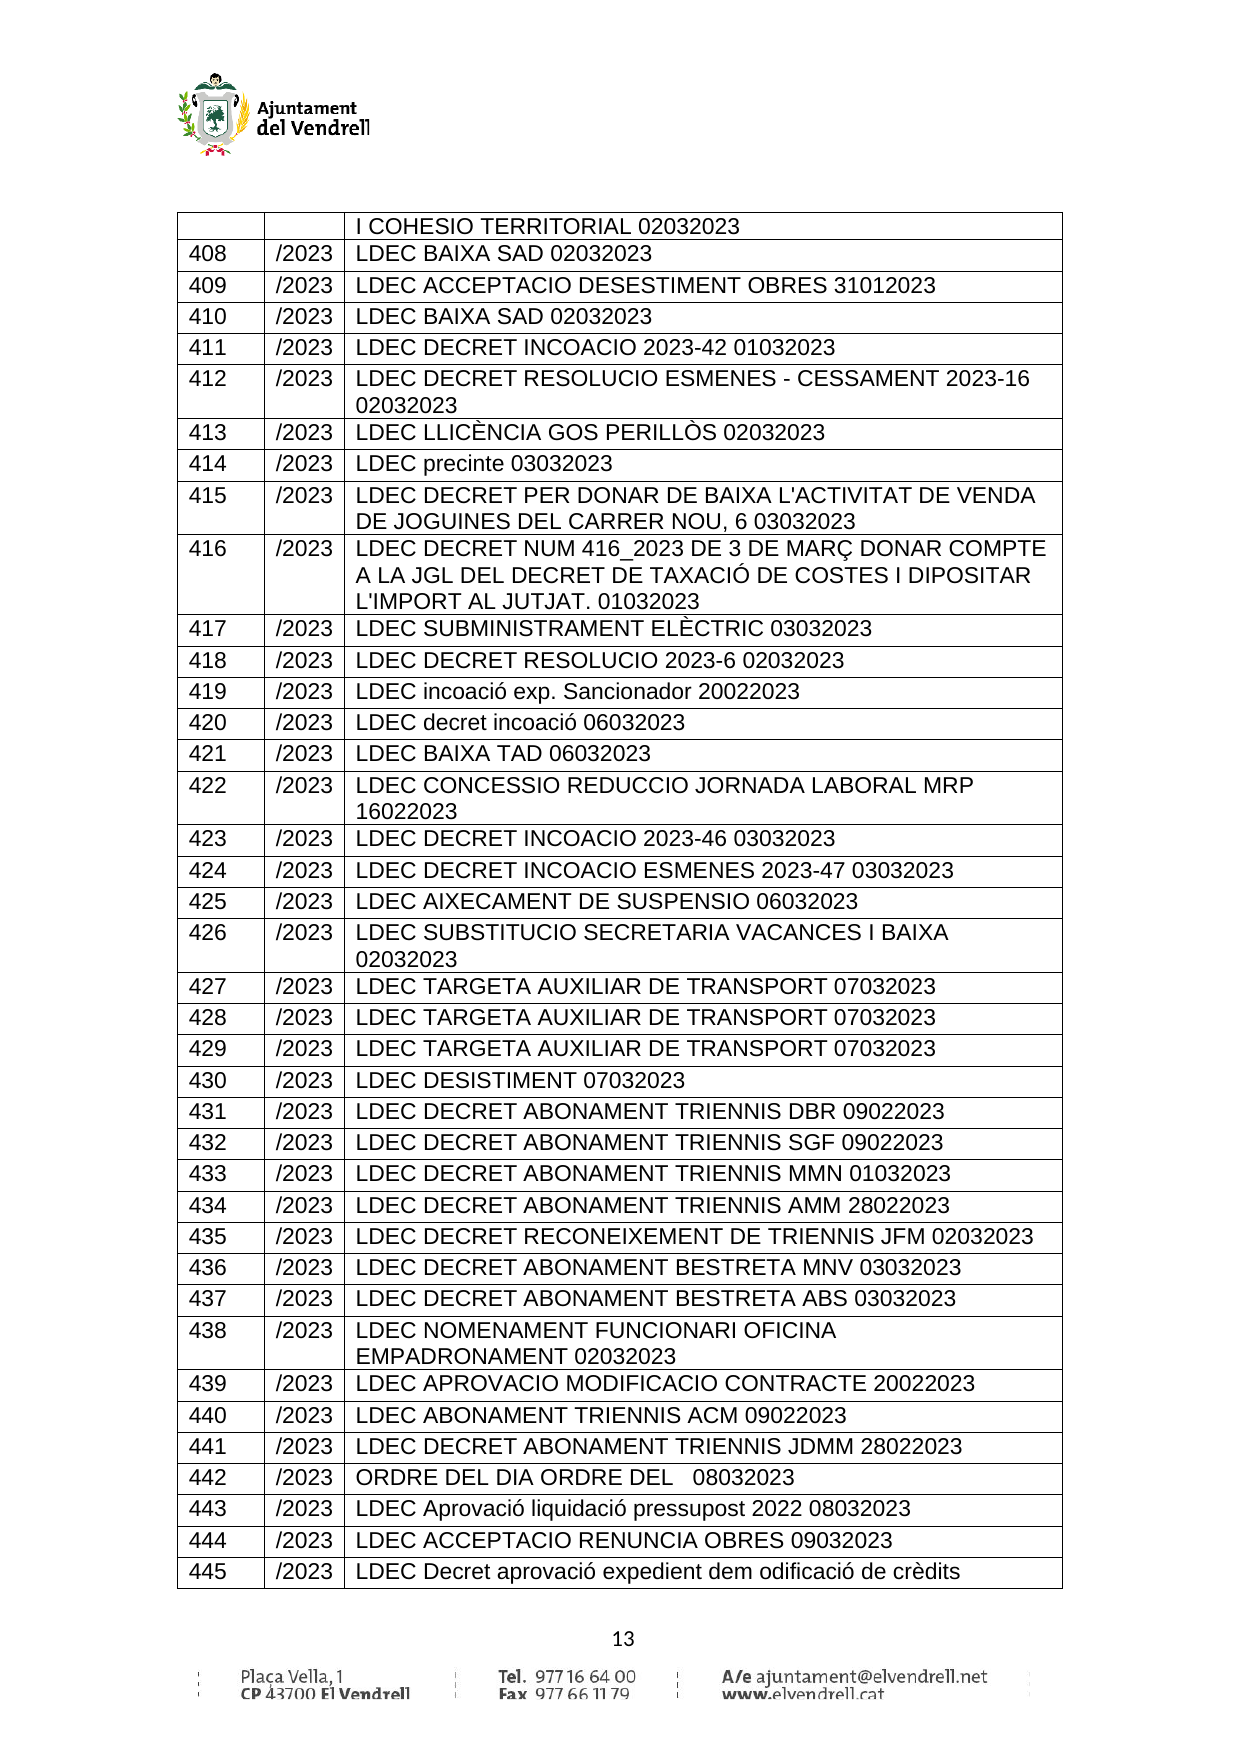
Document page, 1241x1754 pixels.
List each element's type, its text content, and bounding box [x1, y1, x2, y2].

table_cell 422 [178, 772, 264, 824]
table_cell /2023 [265, 973, 344, 1003]
table_cell LDEC CONCESSIO REDUCCIO JORNADA LABORAL MRP 16022023 [345, 772, 1062, 824]
table_cell /2023 [265, 535, 344, 614]
table_cell LDEC APROVACIO MODIFICACIO CONTRACTE 20022023 [345, 1370, 1062, 1401]
table_cell LDEC LLICÈNCIA GOS PERILLÒS 02032023 [345, 419, 1062, 449]
table_cell /2023 [265, 1495, 344, 1526]
table_cell 417 [178, 615, 264, 646]
table_cell LDEC DECRET INCOACIO 2023-42 01032023 [345, 334, 1062, 364]
table_cell /2023 [265, 709, 344, 739]
table_cell LDEC DECRET ABONAMENT BESTRETA ABS 03032023 [345, 1285, 1062, 1316]
table_cell 437 [178, 1285, 264, 1316]
table_cell 433 [178, 1160, 264, 1191]
table_cell 430 [178, 1067, 264, 1097]
table_cell LDEC DECRET INCOACIO 2023-46 03032023 [345, 825, 1062, 856]
table_cell 420 [178, 709, 264, 739]
table_cell /2023 [265, 272, 344, 302]
table_cell I COHESIO TERRITORIAL 02032023 [345, 213, 1062, 239]
table_cell LDEC DECRET ABONAMENT TRIENNIS MMN 01032023 [345, 1160, 1062, 1191]
table_cell 431 [178, 1098, 264, 1128]
table_cell /2023 [265, 1433, 344, 1463]
table_cell LDEC BAIXA SAD 02032023 [345, 240, 1062, 271]
table_cell /2023 [265, 1285, 344, 1316]
table_cell ORDRE DEL DIA ORDRE DEL 08032023 [345, 1464, 1062, 1494]
table_cell 439 [178, 1370, 264, 1401]
table_cell 408 [178, 240, 264, 271]
table_cell 436 [178, 1254, 264, 1284]
table_cell /2023 [265, 919, 344, 972]
table_cell /2023 [265, 678, 344, 708]
table_cell /2023 [265, 1254, 344, 1284]
table_cell /2023 [265, 647, 344, 677]
table_cell 441 [178, 1433, 264, 1463]
table_cell 427 [178, 973, 264, 1003]
table_cell 418 [178, 647, 264, 677]
table_cell /2023 [265, 450, 344, 481]
table_cell 445 [178, 1558, 264, 1588]
table_cell /2023 [265, 740, 344, 771]
table_cell 440 [178, 1402, 264, 1432]
table_cell LDEC decret incoació 06032023 [345, 709, 1062, 739]
table_cell LDEC DECRET ABONAMENT BESTRETA MNV 03032023 [345, 1254, 1062, 1284]
table_cell 429 [178, 1035, 264, 1066]
table_cell /2023 [265, 1098, 344, 1128]
table_cell 444 [178, 1527, 264, 1557]
table_cell /2023 [265, 482, 344, 534]
table_cell LDEC BAIXA TAD 06032023 [345, 740, 1062, 771]
table_cell LDEC DECRET RESOLUCIO 2023-6 02032023 [345, 647, 1062, 677]
table_cell 434 [178, 1192, 264, 1222]
table_cell 424 [178, 857, 264, 887]
table_cell 435 [178, 1223, 264, 1253]
table_cell LDEC DECRET RECONEIXEMENT DE TRIENNIS JFM 02032023 [345, 1223, 1062, 1253]
table_cell 443 [178, 1495, 264, 1526]
table_cell LDEC DECRET ABONAMENT TRIENNIS DBR 09022023 [345, 1098, 1062, 1128]
table_cell LDEC BAIXA SAD 02032023 [345, 303, 1062, 333]
table_cell LDEC SUBSTITUCIO SECRETARIA VACANCES I BAIXA 02032023 [345, 919, 1062, 972]
table_cell /2023 [265, 825, 344, 856]
table_cell /2023 [265, 334, 344, 364]
table_cell 411 [178, 334, 264, 364]
table_cell /2023 [265, 888, 344, 918]
table_cell LDEC DECRET RESOLUCIO ESMENES - CESSAMENT 2023-16 02032023 [345, 365, 1062, 418]
table_cell /2023 [265, 419, 344, 449]
table_cell LDEC TARGETA AUXILIAR DE TRANSPORT 07032023 [345, 1004, 1062, 1034]
table_cell 438 [178, 1317, 264, 1369]
table_cell LDEC Aprovació liquidació pressupost 2022 08032023 [345, 1495, 1062, 1526]
table_cell /2023 [265, 1317, 344, 1369]
table_cell /2023 [265, 1160, 344, 1191]
table_cell LDEC DECRET NUM 416_2023 DE 3 DE MARÇ DONAR COMPTE A LA JGL DEL DECRET DE TAXACIÓ DE COSTES I DIPOSITAR L'IMPORT AL JUTJAT. 01032023 [345, 535, 1062, 614]
table_cell /2023 [265, 1035, 344, 1066]
table_cell LDEC DECRET PER DONAR DE BAIXA L'ACTIVITAT DE VENDA DE JOGUINES DEL CARRER NOU, 6 03032023 [345, 482, 1062, 534]
table_cell 428 [178, 1004, 264, 1034]
table_cell LDEC DECRET ABONAMENT TRIENNIS JDMM 28022023 [345, 1433, 1062, 1463]
table_cell 425 [178, 888, 264, 918]
table_cell 414 [178, 450, 264, 481]
table_cell 419 [178, 678, 264, 708]
table_cell /2023 [265, 615, 344, 646]
table_cell 413 [178, 419, 264, 449]
table_cell /2023 [265, 1004, 344, 1034]
table_cell LDEC ACCEPTACIO RENUNCIA OBRES 09032023 [345, 1527, 1062, 1557]
table_cell LDEC SUBMINISTRAMENT ELÈCTRIC 03032023 [345, 615, 1062, 646]
table_cell 410 [178, 303, 264, 333]
table_cell /2023 [265, 1402, 344, 1432]
table_cell LDEC TARGETA AUXILIAR DE TRANSPORT 07032023 [345, 1035, 1062, 1066]
table_cell /2023 [265, 772, 344, 824]
table_cell /2023 [265, 1192, 344, 1222]
table_cell /2023 [265, 365, 344, 418]
table_cell 421 [178, 740, 264, 771]
table_cell LDEC ACCEPTACIO DESESTIMENT OBRES 31012023 [345, 272, 1062, 302]
table_cell /2023 [265, 1527, 344, 1557]
table_cell /2023 [265, 857, 344, 887]
table_cell /2023 [265, 1558, 344, 1588]
table_cell /2023 [265, 1067, 344, 1097]
table_cell LDEC ABONAMENT TRIENNIS ACM 09022023 [345, 1402, 1062, 1432]
table_cell 415 [178, 482, 264, 534]
table_cell LDEC NOMENAMENT FUNCIONARI OFICINA EMPADRONAMENT 02032023 [345, 1317, 1062, 1369]
table_cell LDEC DESISTIMENT 07032023 [345, 1067, 1062, 1097]
table_cell LDEC DECRET ABONAMENT TRIENNIS AMM 28022023 [345, 1192, 1062, 1222]
table_cell /2023 [265, 1223, 344, 1253]
table_cell [265, 213, 344, 239]
table_cell 423 [178, 825, 264, 856]
table_cell LDEC DECRET INCOACIO ESMENES 2023-47 03032023 [345, 857, 1062, 887]
table_cell LDEC DECRET ABONAMENT TRIENNIS SGF 09022023 [345, 1129, 1062, 1159]
table_cell LDEC precinte 03032023 [345, 450, 1062, 481]
table_cell /2023 [265, 240, 344, 271]
table_cell LDEC Decret aprovació expedient dem odificació de crèdits [345, 1558, 1062, 1588]
table_cell /2023 [265, 1370, 344, 1401]
table_cell /2023 [265, 303, 344, 333]
table_cell 409 [178, 272, 264, 302]
table_cell LDEC AIXECAMENT DE SUSPENSIO 06032023 [345, 888, 1062, 918]
table_cell 412 [178, 365, 264, 418]
table_cell LDEC incoació exp. Sancionador 20022023 [345, 678, 1062, 708]
table_cell 426 [178, 919, 264, 972]
table_cell 416 [178, 535, 264, 614]
table_cell 432 [178, 1129, 264, 1159]
table_cell [178, 213, 264, 239]
table_cell /2023 [265, 1129, 344, 1159]
table_cell /2023 [265, 1464, 344, 1494]
table_cell LDEC TARGETA AUXILIAR DE TRANSPORT 07032023 [345, 973, 1062, 1003]
table_cell 442 [178, 1464, 264, 1494]
